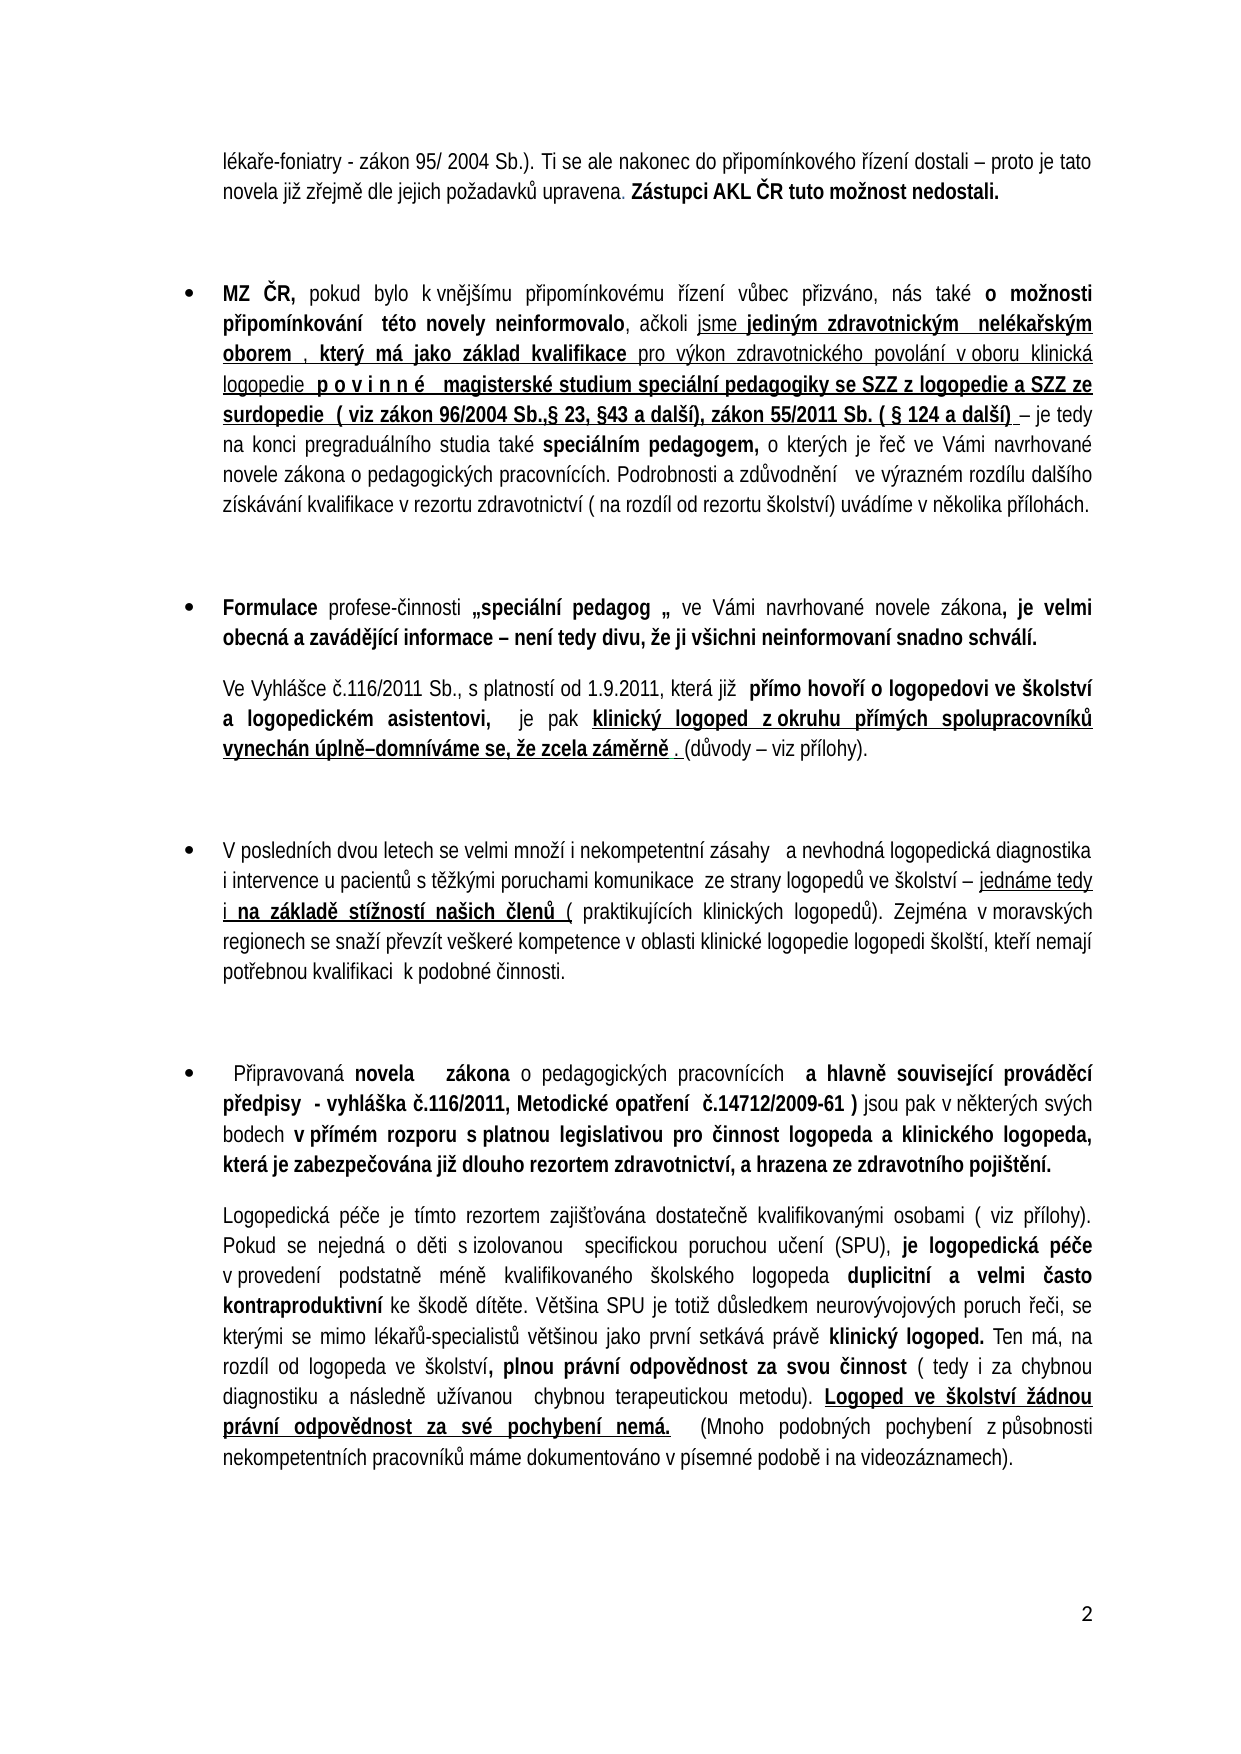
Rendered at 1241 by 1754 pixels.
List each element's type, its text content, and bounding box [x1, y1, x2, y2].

list Formulace profese-činnosti „speciální pedagog „ ve Vámi navrhované novele zákona, je velmi obecná a zavádějící informace – není tedy divu, že ji všichni neinformovaní snadno schválí. [185, 593, 1092, 650]
list Logopedická péče je tímto rezortem zajišťována dostatečně kvalifikovanými osobami ( viz přílohy). Pokud se nejedná o děti s izolovanou specifickou poruchou učení (SPU), je logopedická péče v provedení podstatně méně kvalifikovaného školského logopeda duplicitní a velmi často kontraproduktivní ke škodě dítěte. Většina SPU je totiž důsledkem neurovývojových poruch řeči, se kterými se mimo lékařů-specialistů většinou jako první setkává právě klinický logoped. Ten má, na rozdíl od logopeda ve školství, plnou právní odpovědnost za svou činnost ( tedy i za chybnou diagnostiku a následně užívanou chybnou terapeutickou metodu). Logoped ve školství žádnou právní odpovědnost za své pochybení nemá. (Mnoho podobných pochybení z působnosti nekompetentních pracovníků máme dokumentováno v písemné podobě i na videozáznamech). [223, 1202, 1092, 1470]
list V posledních dvou letech se velmi množí i nekompetentní zásahy a nevhodná logopedická diagnostika i intervence u pacientů s těžkými poruchami komunikace ze strany logopedů ve školství – jednáme tedy i na základě stížností našich členů ( praktikujících klinických logopedů). Zejména v moravských regionech se snaží převzít veškeré kompetence v oblasti klinické logopedie logopedi školští, kteří nemají potřebnou kvalifikaci k podobné činnosti. [185, 837, 1092, 984]
list lékaře-foniatry - zákon 95/ 2004 Sb.). Ti se ale nakonec do připomínkového řízení dostali – proto je tato novela již zřejmě dle jejich požadavků upravena. Zástupci AKL ČR tuto možnost nedostali. [185, 148, 1092, 204]
list Ve Vyhlášce č.116/2011 Sb., s platností od 1.9.2011, která již přímo hovoří o logopedovi ve školství a logopedickém asistentovi, je pak klinický logoped z okruhu přímých spolupracovníků vynechán úplně–domníváme se, že zcela záměrně . (důvody – viz přílohy). [223, 675, 1092, 761]
list Připravovaná novela zákona o pedagogických pracovnících a hlavně související prováděcí předpisy - vyhláška č.116/2011, Metodické opatření č.14712/2009-61 ) jsou pak v některých svých bodech v přímém rozporu s platnou legislativou pro činnost logopeda a klinického logopeda, která je zabezpečována již dlouho rezortem zdravotnictví, a hrazena ze zdravotního pojištění. [185, 1060, 1092, 1177]
list MZ ČR, pokud bylo k vnějšímu připomínkovému řízení vůbec přizváno, nás také o možnosti připomínkování této novely neinformovalo, ačkoli jsme jediným zdravotnickým nelékařským oborem , který má jako základ kvalifikace pro výkon zdravotnického povolání v oboru klinická logopedie p o v i n n é magisterské studium speciální pedagogiky se SZZ z logopedie a SZZ ze surdopedie ( viz zákon 96/2004 Sb.,§ 23, §43 a další), zákon 55/2011 Sb. ( § 124 a další) – je tedy na konci pregraduálního studia také speciálním pedagogem, o kterých je řeč ve Vámi navrhované novele zákona o pedagogických pracovnících. Podrobnosti a zdůvodnění ve výrazném rozdílu dalšího získávání kvalifikace v rezortu zdravotnictví ( na rozdíl od rezortu školství) uvádíme v několika přílohách. [185, 280, 1092, 518]
